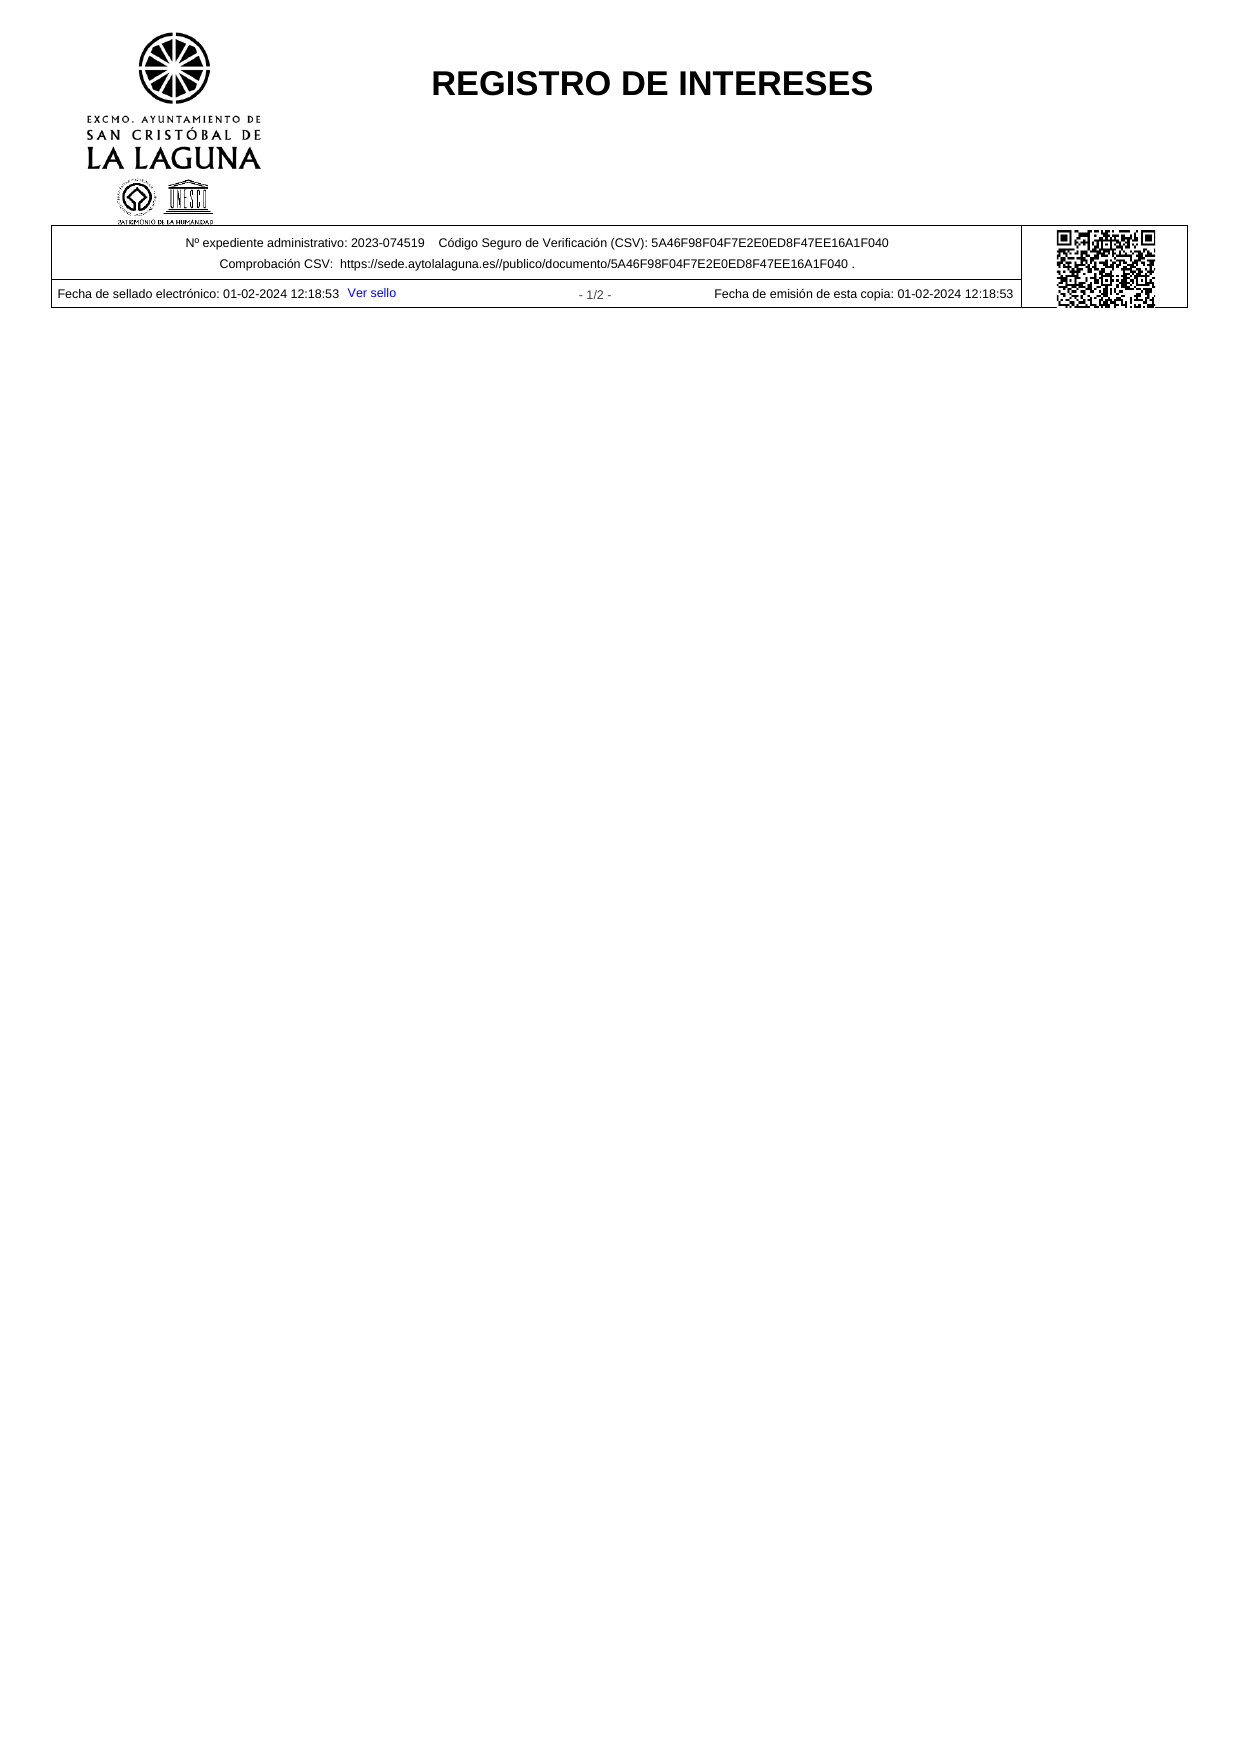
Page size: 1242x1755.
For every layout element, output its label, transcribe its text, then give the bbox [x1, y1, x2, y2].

table_cell Nº expediente administrativo: 2023-074519 Código Seguro de Verificación (CSV): 5A46F98F04F7E2E0ED8F47EE16A1F040 Comprobación CSV: https://sede.aytolalaguna.es//publico/documento/5A46F98F04F7E2E0ED8F47EE16A1F040 . [52, 226, 1021, 279]
table_header [1022, 226, 1187, 307]
table_cell Fecha de sellado electrónico: 01-02-2024 12:18:53 Ver sello - 1/2 - Fecha de emisión de esta copia: 01-02-2024 12:18:53 [52, 280, 1021, 307]
